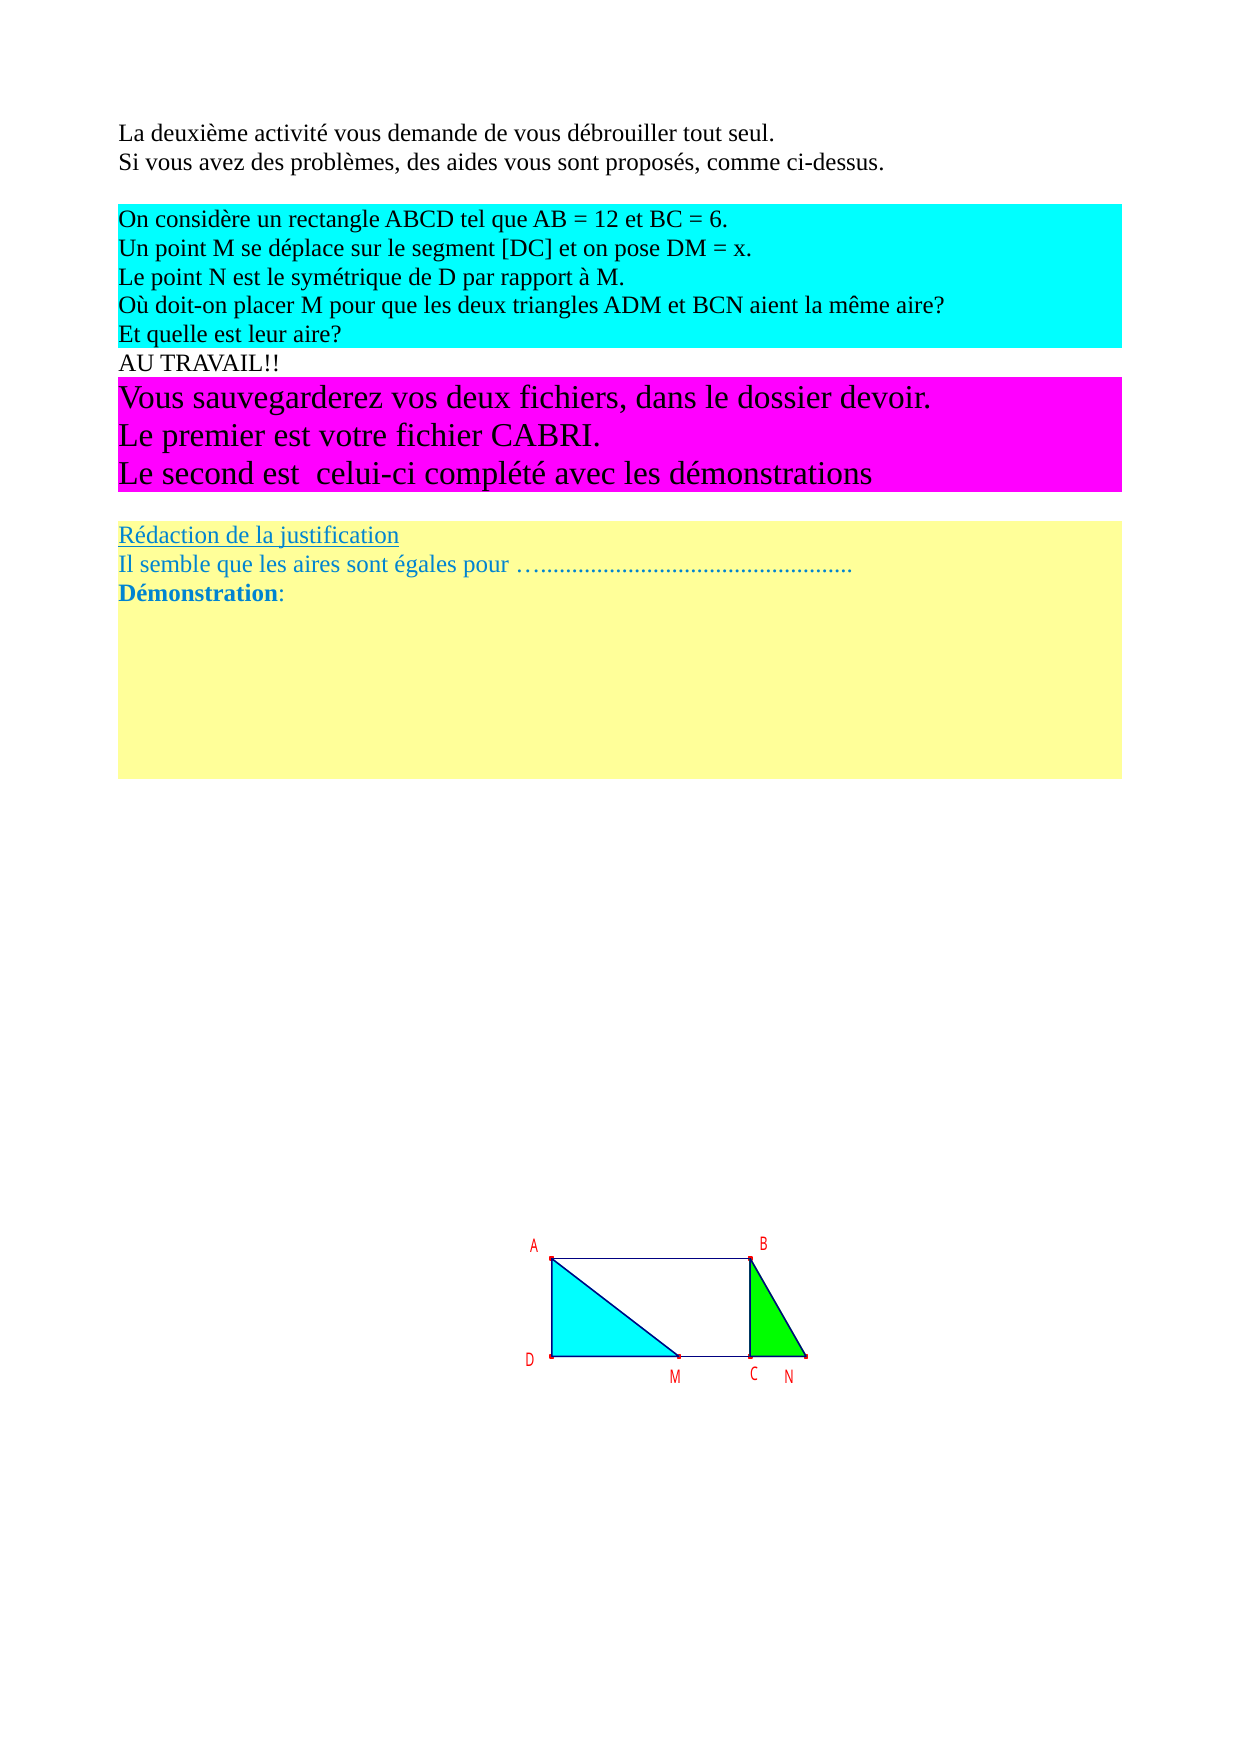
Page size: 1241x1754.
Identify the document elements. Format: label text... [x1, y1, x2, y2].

text Rédaction de la justification [118, 521, 1122, 549]
text Démonstration: [118, 578, 1122, 607]
text Un point M se déplace sur le segment [DC] et on pose DM = x. [118, 233, 1122, 262]
text Il semble que les aires sont égales pour ….................................................. [118, 549, 1122, 578]
text Le premier est votre fichier CABRI. [118, 415, 1122, 453]
text Où doit-on placer M pour que les deux triangles ADM et BCN aient la même aire? [118, 291, 1122, 319]
text Le second est celui-ci complété avec les démonstrations [118, 453, 1122, 492]
text Et quelle est leur aire? [118, 319, 1122, 348]
text Le point N est le symétrique de D par rapport à M. [118, 262, 1122, 291]
text La deuxième activité vous demande de vous débrouiller tout seul. [118, 118, 1122, 147]
text AU TRAVAIL!! [118, 348, 1122, 377]
text On considère un rectangle ABCD tel que AB = 12 et BC = 6. [118, 204, 1122, 233]
text Vous sauvegarderez vos deux fichiers, dans le dossier devoir. [118, 377, 1122, 415]
text Si vous avez des problèmes, des aides vous sont proposés, comme ci-dessus. [118, 147, 1122, 176]
